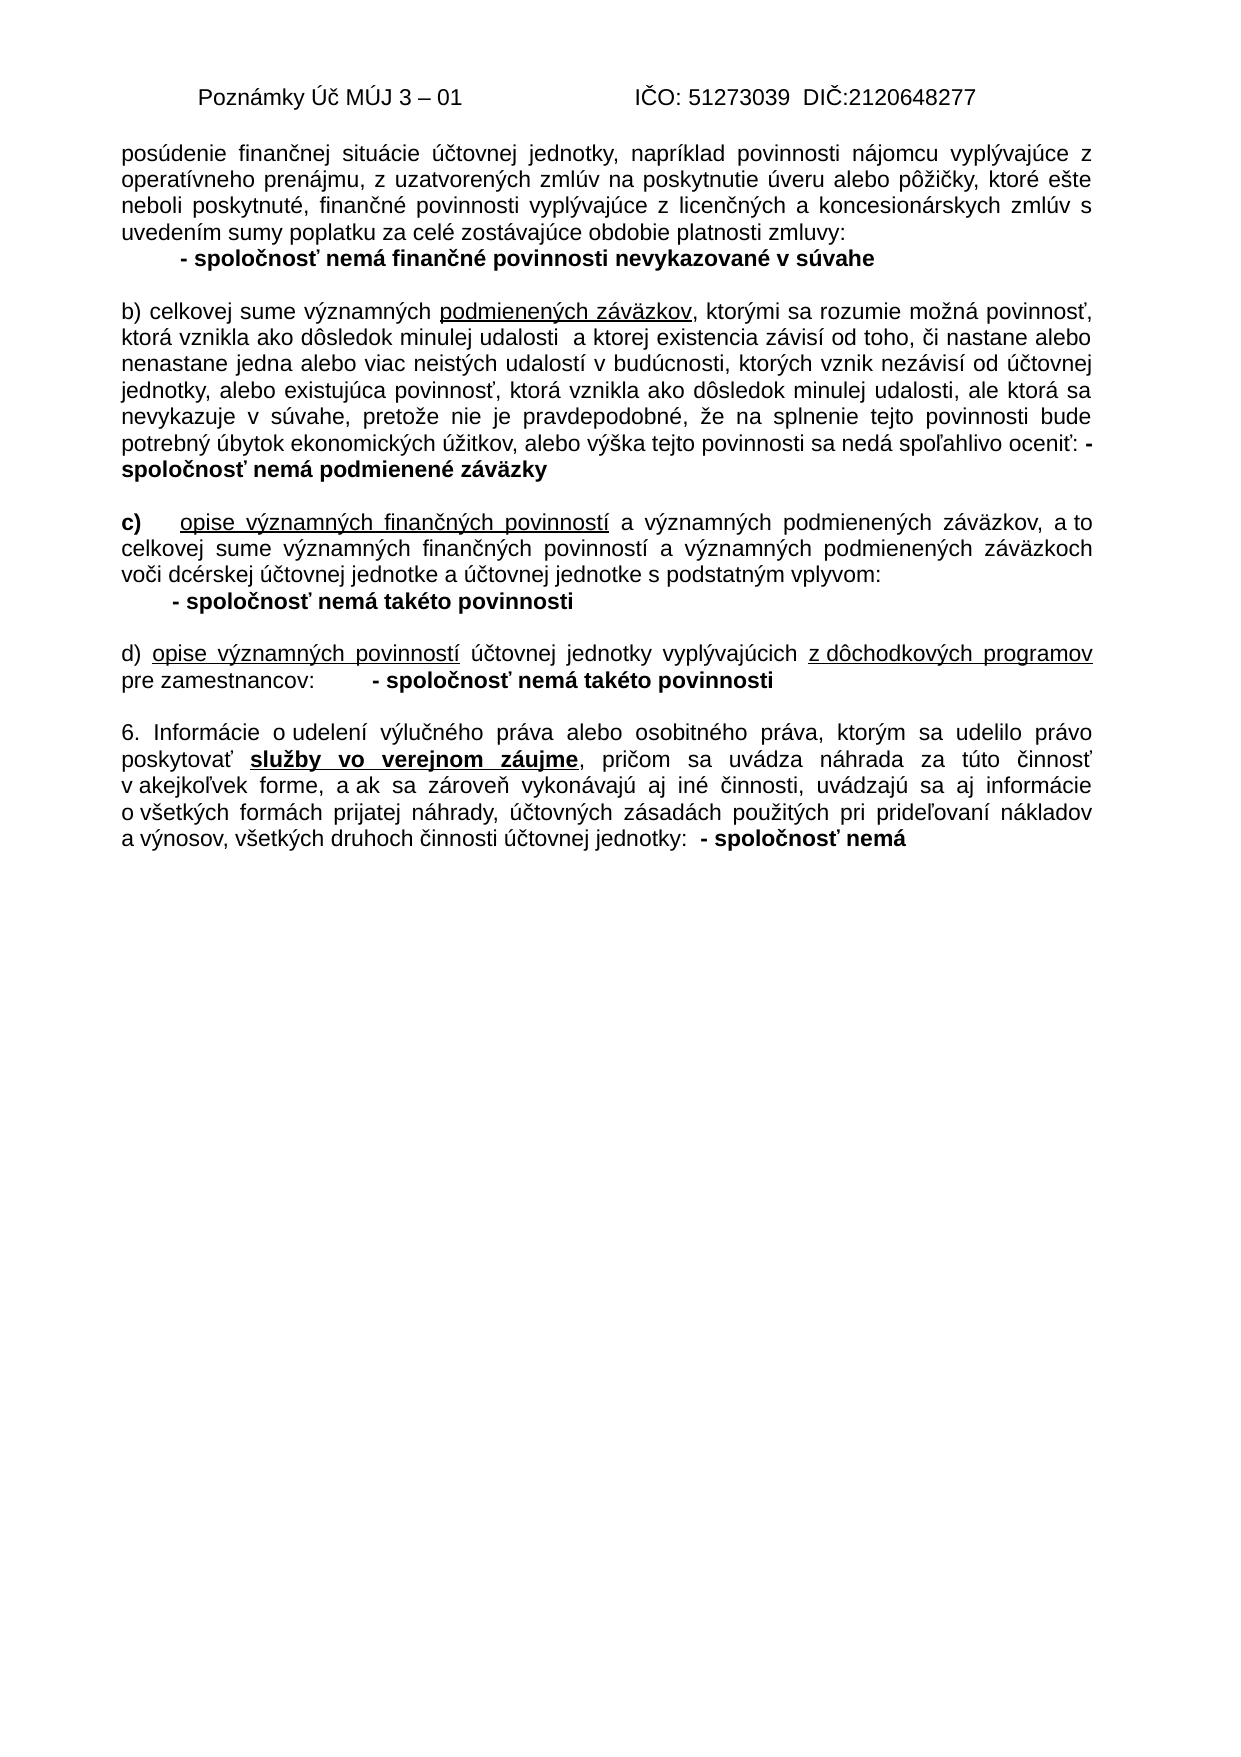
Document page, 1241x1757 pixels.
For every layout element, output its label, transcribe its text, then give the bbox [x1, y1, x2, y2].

text posúdenie finančnej situácie účtovnej jednotky, napríklad povinnosti nájomcu vyplývajúce z operatívneho prenájmu, z uzatvorených zmlúv na poskytnutie úveru alebo pôžičky, ktoré ešte neboli poskytnuté, finančné povinnosti vyplývajúce z licenčných a koncesionárskych zmlúv s uvedením sumy poplatku za celé zostávajúce obdobie platnosti zmluvy: [121, 139, 1093, 245]
text - spoločnosť nemá takéto povinnosti [121, 588, 1093, 614]
text - spoločnosť nemá finančné povinnosti nevykazované v súvahe [121, 245, 1093, 271]
text d) opise významných povinností účtovnej jednotky vyplývajúcich z dôchodkových programov pre zamestnancov: - spoločnosť nemá takéto povinnosti [121, 640, 1093, 693]
list opise významných finančných povinností a významných podmienených záväzkov, a to celkovej sume významných finančných povinností a významných podmienených záväzkoch voči dcérskej účtovnej jednotke a účtovnej jednotke s podstatným vplyvom: [121, 508, 1093, 588]
text b) celkovej sume významných podmienených záväzkov, ktorými sa rozumie možná povinnosť, ktorá vznikla ako dôsledok minulej udalosti a ktorej existencia závisí od toho, či nastane alebo nenastane jedna alebo viac neistých udalostí v budúcnosti, ktorých vznik nezávisí od účtovnej jednotky, alebo existujúca povinnosť, ktorá vznikla ako dôsledok minulej udalosti, ale ktorá sa nevykazuje v súvahe, pretože nie je pravdepodobné, že na splnenie tejto povinnosti bude potrebný úbytok ekonomických úžitkov, alebo výška tejto povinnosti sa nedá spoľahlivo oceniť: - spoločnosť nemá podmienené záväzky [121, 298, 1093, 482]
text 6. Informácie o udelení výlučného práva alebo osobitného práva, ktorým sa udelilo právo poskytovať služby vo verejnom záujme, pričom sa uvádza náhrada za túto činnosť v akejkoľvek forme, a ak sa zároveň vykonávajú aj iné činnosti, uvádzajú sa aj informácie o všetkých formách prijatej náhrady, účtovných zásadách použitých pri prideľovaní nákladov a výnosov, všetkých druhoch činnosti účtovnej jednotky: - spoločnosť nemá [121, 719, 1093, 851]
